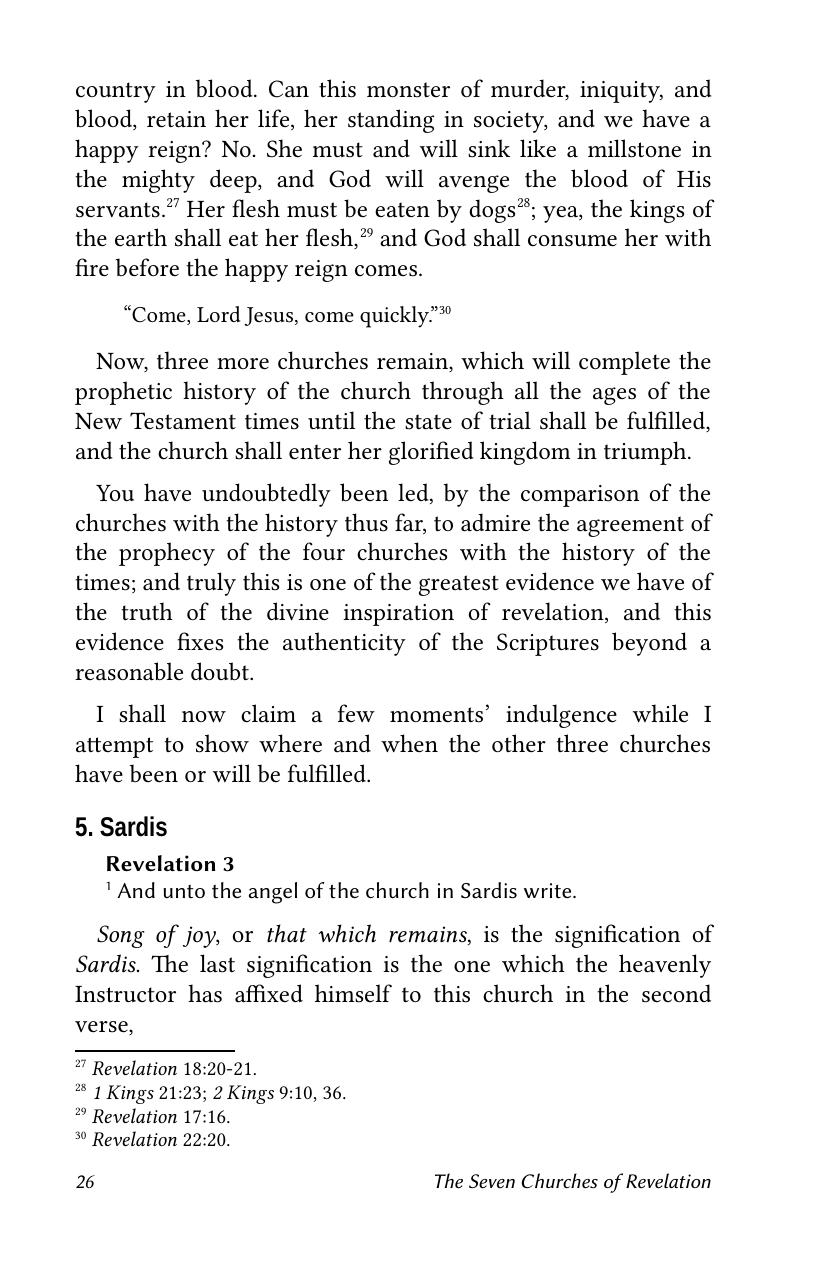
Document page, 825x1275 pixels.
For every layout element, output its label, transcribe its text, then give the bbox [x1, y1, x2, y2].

text country in blood. Can this monster of murder, iniquity, and blood, retain her life, her standing in society, and we have a happy reign? No. She must and will sink like a millstone in the mighty deep, and God will avenge the blood of His servants. Her flesh must be eaten by dogs; yea, the kings of the earth shall eat her flesh, and God shall consume her with fire before the happy reign comes. [75, 75, 712, 283]
text Song of joy, or that which remains, is the signification of Sardis. The last signification is the one which the heavenly Instructor has affixed himself to this church in the second verse, [75, 920, 712, 1038]
text Revelation 3 [105, 851, 712, 877]
text Now, three more churches remain, which will complete the prophetic history of the church through all the ages of the New Testament times until the state of trial shall be fulfilled, and the church shall enter her glorified kingdom in triumph. [75, 347, 712, 465]
text Revelation 18:20-21. [75, 1057, 712, 1081]
text Revelation 17:16. [75, 1104, 712, 1128]
text 1 And unto the angel of the church in Sardis write. [105, 878, 682, 904]
text You have undoubtedly been led, by the comparison of the churches with the history thus far, to admire the agreement of the prophecy of the four churches with the history of the times; and truly this is one of the greatest evidence we have of the truth of the divine inspiration of revelation, and this evidence fixes the authenticity of the Scriptures beyond a reasonable doubt. [75, 479, 712, 687]
text Revelation 22:20. [75, 1128, 712, 1152]
text “Come, Lord Jesus, come quickly.” [105, 302, 682, 328]
text I shall now claim a few moments’ indulgence while I attempt to show where and when the other three churches have been or will be fulfilled. [75, 700, 712, 788]
subtitle 5. Sardis [75, 811, 712, 842]
text 1 Kings 21:23; 2 Kings 9:10, 36. [75, 1081, 712, 1104]
